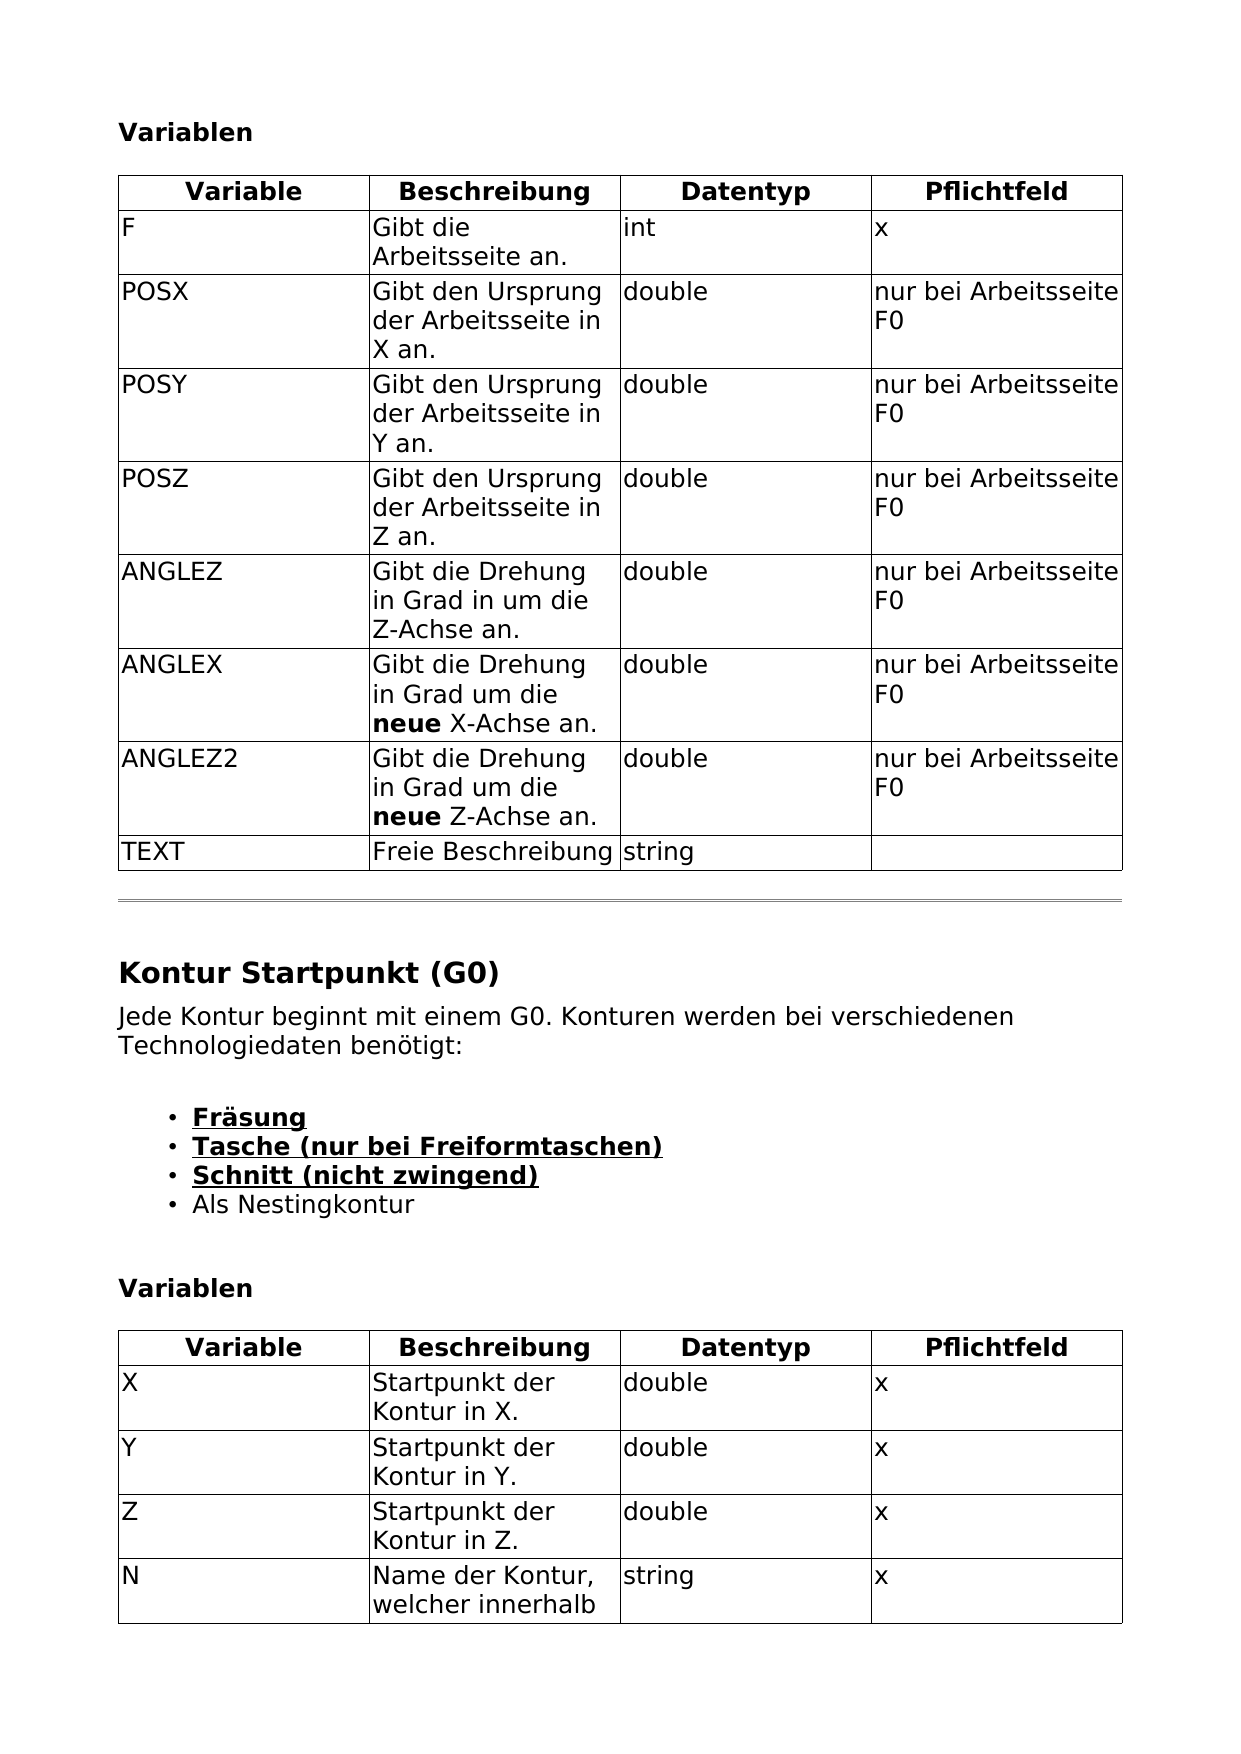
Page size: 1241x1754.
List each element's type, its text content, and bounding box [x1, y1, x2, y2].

list Tasche (nur bei Freiformtaschen) [177, 1132, 1122, 1161]
table_cell nur bei Arbeitsseite F0 [872, 275, 1122, 367]
table_cell double [621, 275, 871, 367]
text Jede Kontur beginnt mit einem G0. Konturen werden bei verschiedenen Technologiedaten benötigt: [118, 1002, 1122, 1061]
list Fräsung [177, 1103, 1122, 1132]
table_cell POSX [119, 275, 369, 367]
table_cell ANGLEX [119, 649, 369, 741]
table_header Variable [119, 176, 369, 210]
table_cell double [621, 462, 871, 554]
table_cell double [621, 1495, 871, 1558]
table_cell Gibt die Drehung in Grad um die neue X-Achse an. [370, 649, 620, 741]
subtitle Variablen [118, 1274, 1122, 1303]
list Als Nestingkontur [177, 1190, 1122, 1219]
table_cell ANGLEZ2 [119, 742, 369, 834]
table_cell string [621, 836, 871, 870]
table_cell int [621, 211, 871, 274]
table_cell double [621, 555, 871, 648]
table_cell double [621, 742, 871, 834]
table_cell x [872, 1495, 1122, 1558]
table_cell Gibt den Ursprung der Arbeitsseite in Z an. [370, 462, 620, 554]
subtitle Kontur Startpunkt (G0) [118, 956, 1122, 990]
table_cell nur bei Arbeitsseite F0 [872, 369, 1122, 461]
table_cell Gibt den Ursprung der Arbeitsseite in Y an. [370, 369, 620, 461]
table_cell Z [119, 1495, 369, 1558]
table_cell double [621, 1366, 871, 1430]
table_cell [872, 836, 1122, 870]
table_header Datentyp [621, 176, 871, 210]
table_cell Gibt die Arbeitsseite an. [370, 211, 620, 274]
table_cell string [621, 1559, 871, 1622]
table_cell X [119, 1366, 369, 1430]
table_cell POSY [119, 369, 369, 461]
table_header Pflichtfeld [872, 176, 1122, 210]
table_cell double [621, 649, 871, 741]
table_cell Gibt den Ursprung der Arbeitsseite in X an. [370, 275, 620, 367]
table_cell Startpunkt der Kontur in Y. [370, 1431, 620, 1494]
subtitle Variablen [118, 118, 1122, 147]
table_cell POSZ [119, 462, 369, 554]
table_cell Startpunkt der Kontur in Z. [370, 1495, 620, 1558]
table_cell TEXT [119, 836, 369, 870]
list Schnitt (nicht zwingend) [177, 1161, 1122, 1190]
table_cell double [621, 369, 871, 461]
table_cell nur bei Arbeitsseite F0 [872, 649, 1122, 741]
table_cell Y [119, 1431, 369, 1494]
table_cell Name der Kontur, welcher innerhalb [370, 1559, 620, 1622]
table_cell x [872, 1366, 1122, 1430]
table_header Variable [119, 1331, 369, 1365]
table_header Pflichtfeld [872, 1331, 1122, 1365]
table_cell double [621, 1431, 871, 1494]
table_cell Gibt die Drehung in Grad um die neue Z-Achse an. [370, 742, 620, 834]
table_cell x [872, 211, 1122, 274]
table_header Datentyp [621, 1331, 871, 1365]
table_cell Freie Beschreibung [370, 836, 620, 870]
table_cell x [872, 1559, 1122, 1622]
table_cell F [119, 211, 369, 274]
table_header Beschreibung [370, 1331, 620, 1365]
table_cell Startpunkt der Kontur in X. [370, 1366, 620, 1430]
table_cell nur bei Arbeitsseite F0 [872, 742, 1122, 834]
table_header Beschreibung [370, 176, 620, 210]
table_cell Gibt die Drehung in Grad in um die Z-Achse an. [370, 555, 620, 648]
table_cell x [872, 1431, 1122, 1494]
table_cell nur bei Arbeitsseite F0 [872, 462, 1122, 554]
table_cell nur bei Arbeitsseite F0 [872, 555, 1122, 648]
table_cell ANGLEZ [119, 555, 369, 648]
table_cell N [119, 1559, 369, 1622]
